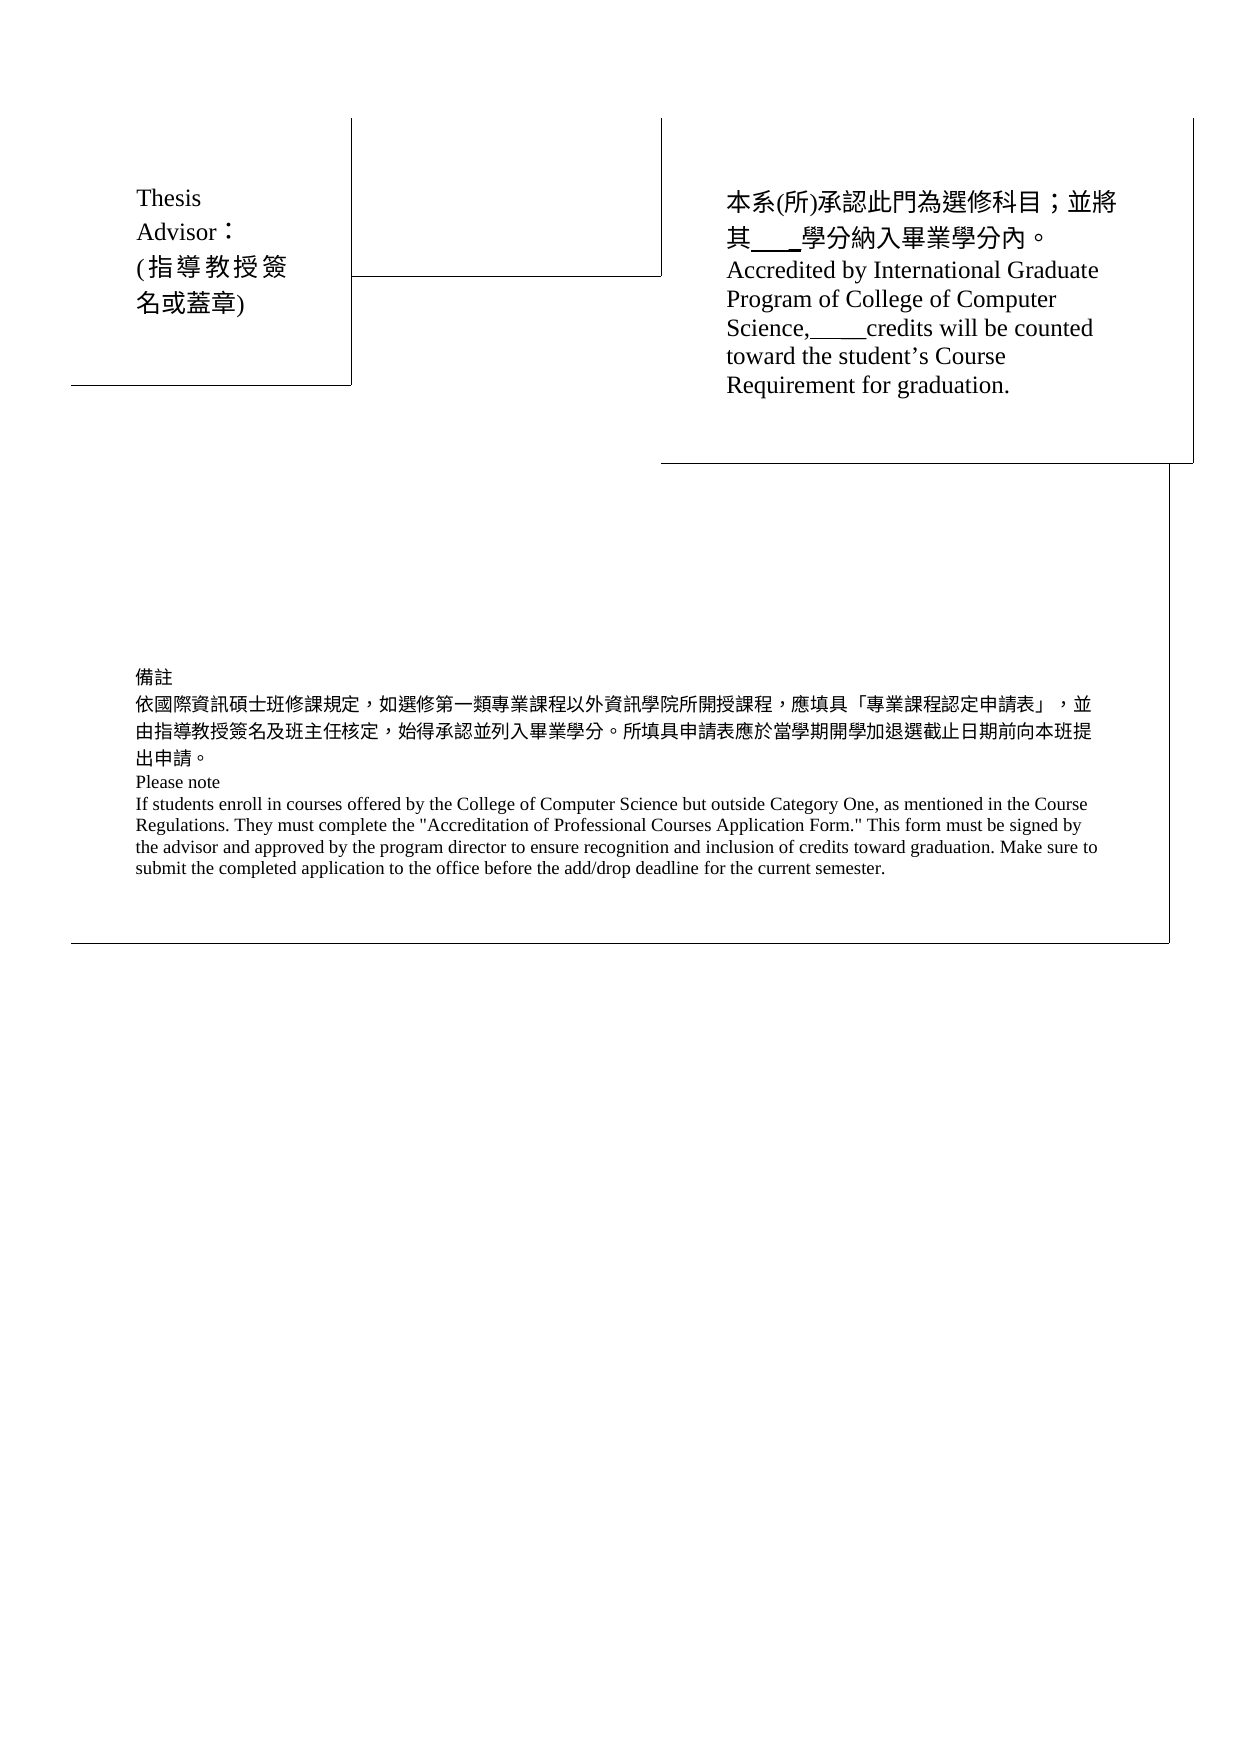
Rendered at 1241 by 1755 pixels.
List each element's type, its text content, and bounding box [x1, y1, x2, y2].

text Please note [71, 771, 1169, 793]
table_header Thesis Advisor： (指導教授簽名或蓋章) [71, 118, 351, 385]
table_header 本系(所)承認此門為選修科目；並將其 _學分納入畢業學分內。 Accredited by International Graduate Program of College of Computer Science, __credits will be counted toward the student’s Course Requirement for graduation. [661, 118, 1193, 463]
table_header [351, 118, 661, 276]
table_header [351, 277, 661, 463]
text If students enroll in courses offered by the College of Computer Science but outside Category One, as mentioned in the Course Regulations. They must complete the "Accreditation of Professional Courses Application Form." This form must be signed by the advisor and approved by the program director to ensure recognition and inclusion of credits toward graduation. Make sure to submit the completed application to the office before the add/drop deadline for the current semester. [71, 793, 1169, 943]
text 備註 [71, 662, 1169, 689]
text 依國際資訊碩士班修課規定，如選修第一類專業課程以外資訊學院所開授課程，應填具「專業課程認定申請表」，並由指導教授簽名及班主任核定，始得承認並列入畢業學分。所填具申請表應於當學期開學加退選截止日期前向本班提出申請。 [71, 689, 1169, 771]
table_header [71, 386, 351, 463]
